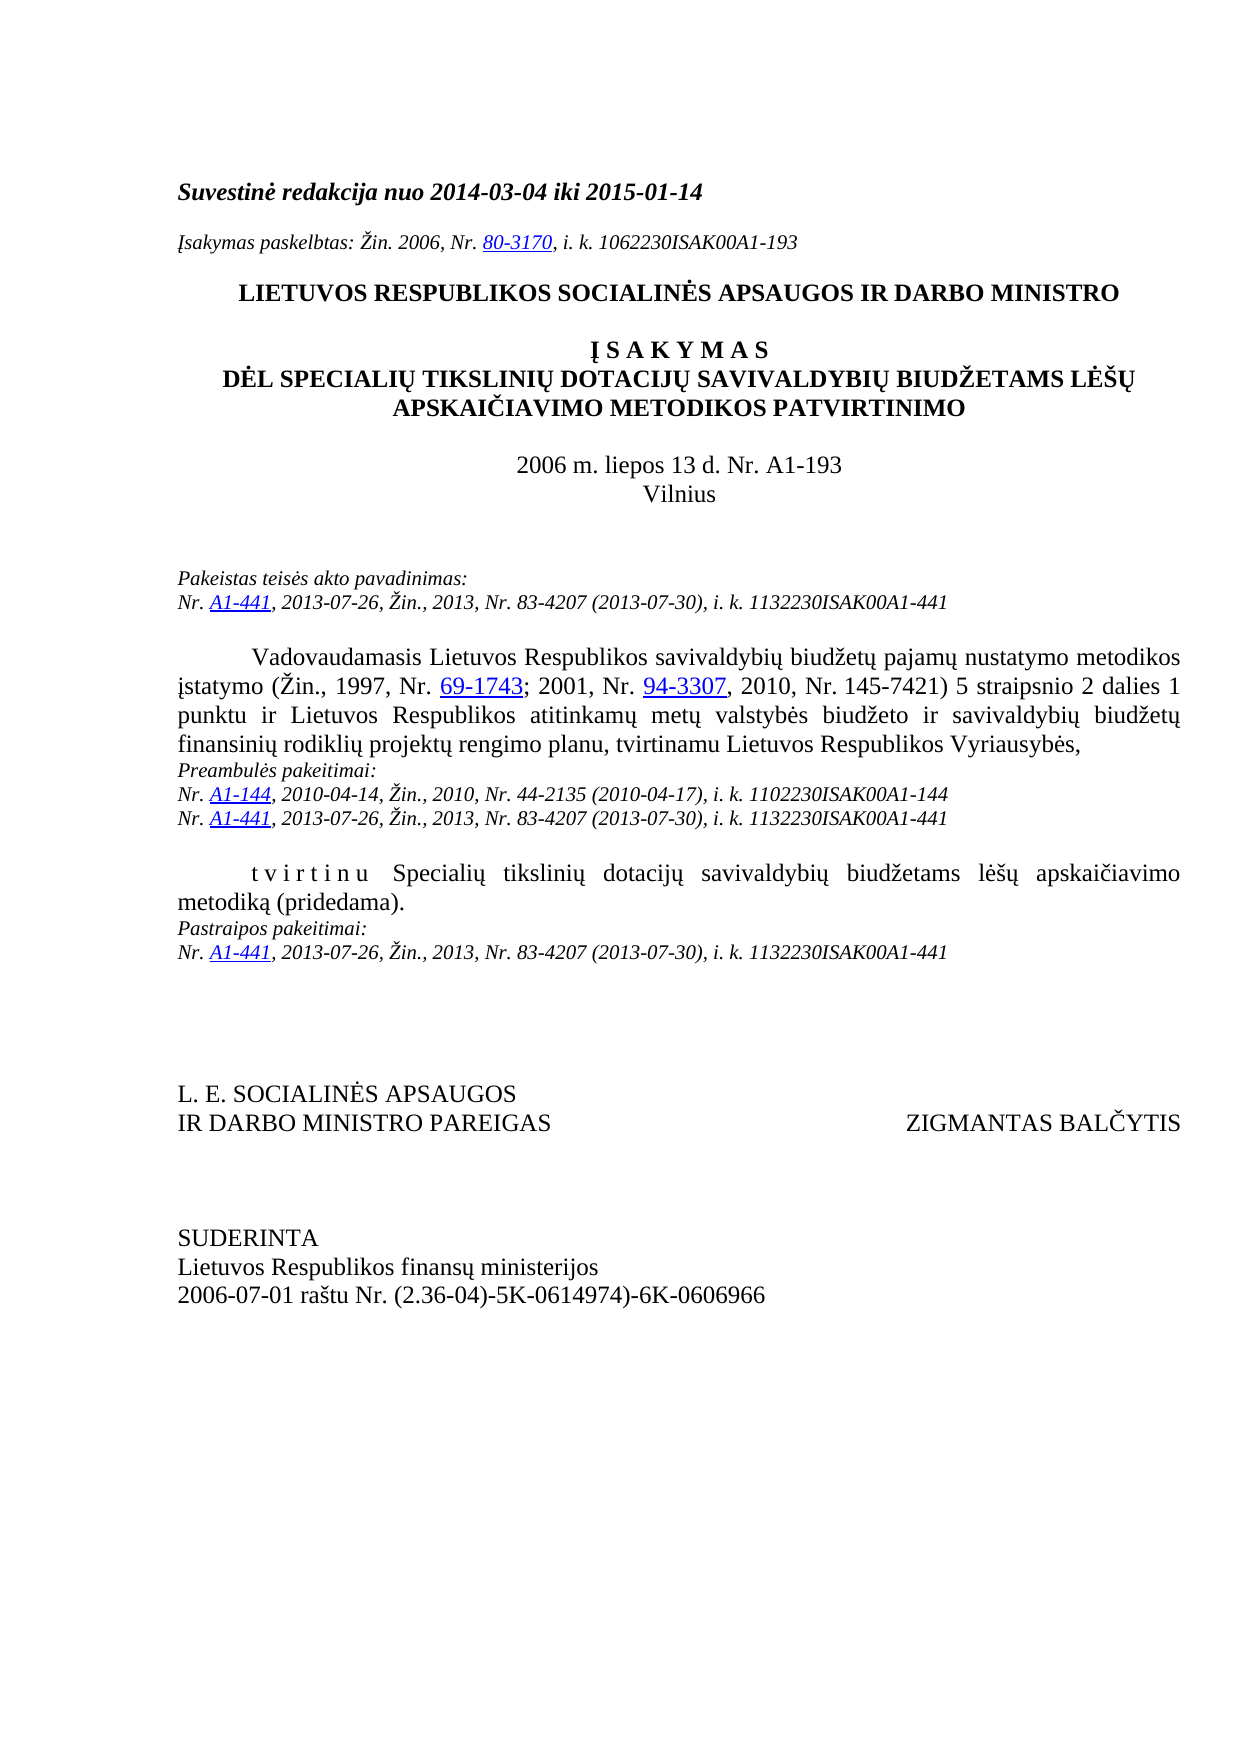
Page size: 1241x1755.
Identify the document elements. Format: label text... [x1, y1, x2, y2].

text Įsakymas paskelbtas: Žin. 2006, Nr. 80-3170, i. k. 1062230ISAK00A1-193 [177, 230, 1181, 254]
text Preambulės pakeitimai: [177, 757, 1181, 782]
text Suvestinė redakcija nuo 2014-03-04 iki 2015-01-14 [177, 177, 1181, 206]
text IR DARBO MINISTRO PAREIGAS ZIGMANTAS BALČYTIS [177, 1108, 1181, 1137]
text Nr. A1-441, 2013-07-26, Žin., 2013, Nr. 83-4207 (2013-07-30), i. k. 1132230ISAK00A1-441 [177, 806, 1181, 830]
text DĖL SPECIALIŲ TIKSLINIŲ DOTACIJŲ SAVIVALDYBIŲ BIUDŽETAMS LĖŠŲ APSKAIČIAVIMO METODIKOS PATVIRTINIMO [177, 364, 1181, 422]
text Pastraipos pakeitimai: [177, 916, 1181, 940]
text Vilnius [177, 479, 1181, 508]
text Lietuvos Respublikos finansų ministerijos [177, 1252, 1181, 1280]
text Vadovaudamasis Lietuvos Respublikos savivaldybių biudžetų pajamų nustatymo metodikos įstatymo (Žin., 1997, Nr. 69-1743; 2001, Nr. 94-3307, 2010, Nr. 145-7421) 5 straipsnio 2 dalies 1 punktu ir Lietuvos Respublikos atitinkamų metų valstybės biudžeto ir savivaldybių biudžetų finansinių rodiklių projektų rengimo planu, tvirtinamu Lietuvos Respublikos Vyriausybės, [177, 642, 1181, 757]
text 2006 m. liepos 13 d. Nr. A1-193 [177, 451, 1181, 479]
text Pakeistas teisės akto pavadinimas: [177, 566, 1181, 590]
text tvirtinu Specialių tikslinių dotacijų savivaldybių biudžetams lėšų apskaičiavimo metodiką (pridedama). [177, 858, 1181, 916]
text Nr. A1-144, 2010-04-14, Žin., 2010, Nr. 44-2135 (2010-04-17), i. k. 1102230ISAK00A1-144 [177, 782, 1181, 806]
text SUDERINTA [177, 1223, 1181, 1252]
text L. E. SOCIALINĖS APSAUGOS [177, 1079, 1181, 1108]
text 2006-07-01 raštu Nr. (2.36-04)-5K-0614974)-6K-0606966 [177, 1280, 1181, 1309]
text Nr. A1-441, 2013-07-26, Žin., 2013, Nr. 83-4207 (2013-07-30), i. k. 1132230ISAK00A1-441 [177, 590, 1181, 614]
text LIETUVOS RESPUBLIKOS SOCIALINĖS APSAUGOS IR DARBO MINISTRO [177, 278, 1181, 307]
text Į S A K Y M A S [177, 336, 1181, 364]
text Nr. A1-441, 2013-07-26, Žin., 2013, Nr. 83-4207 (2013-07-30), i. k. 1132230ISAK00A1-441 [177, 940, 1181, 964]
